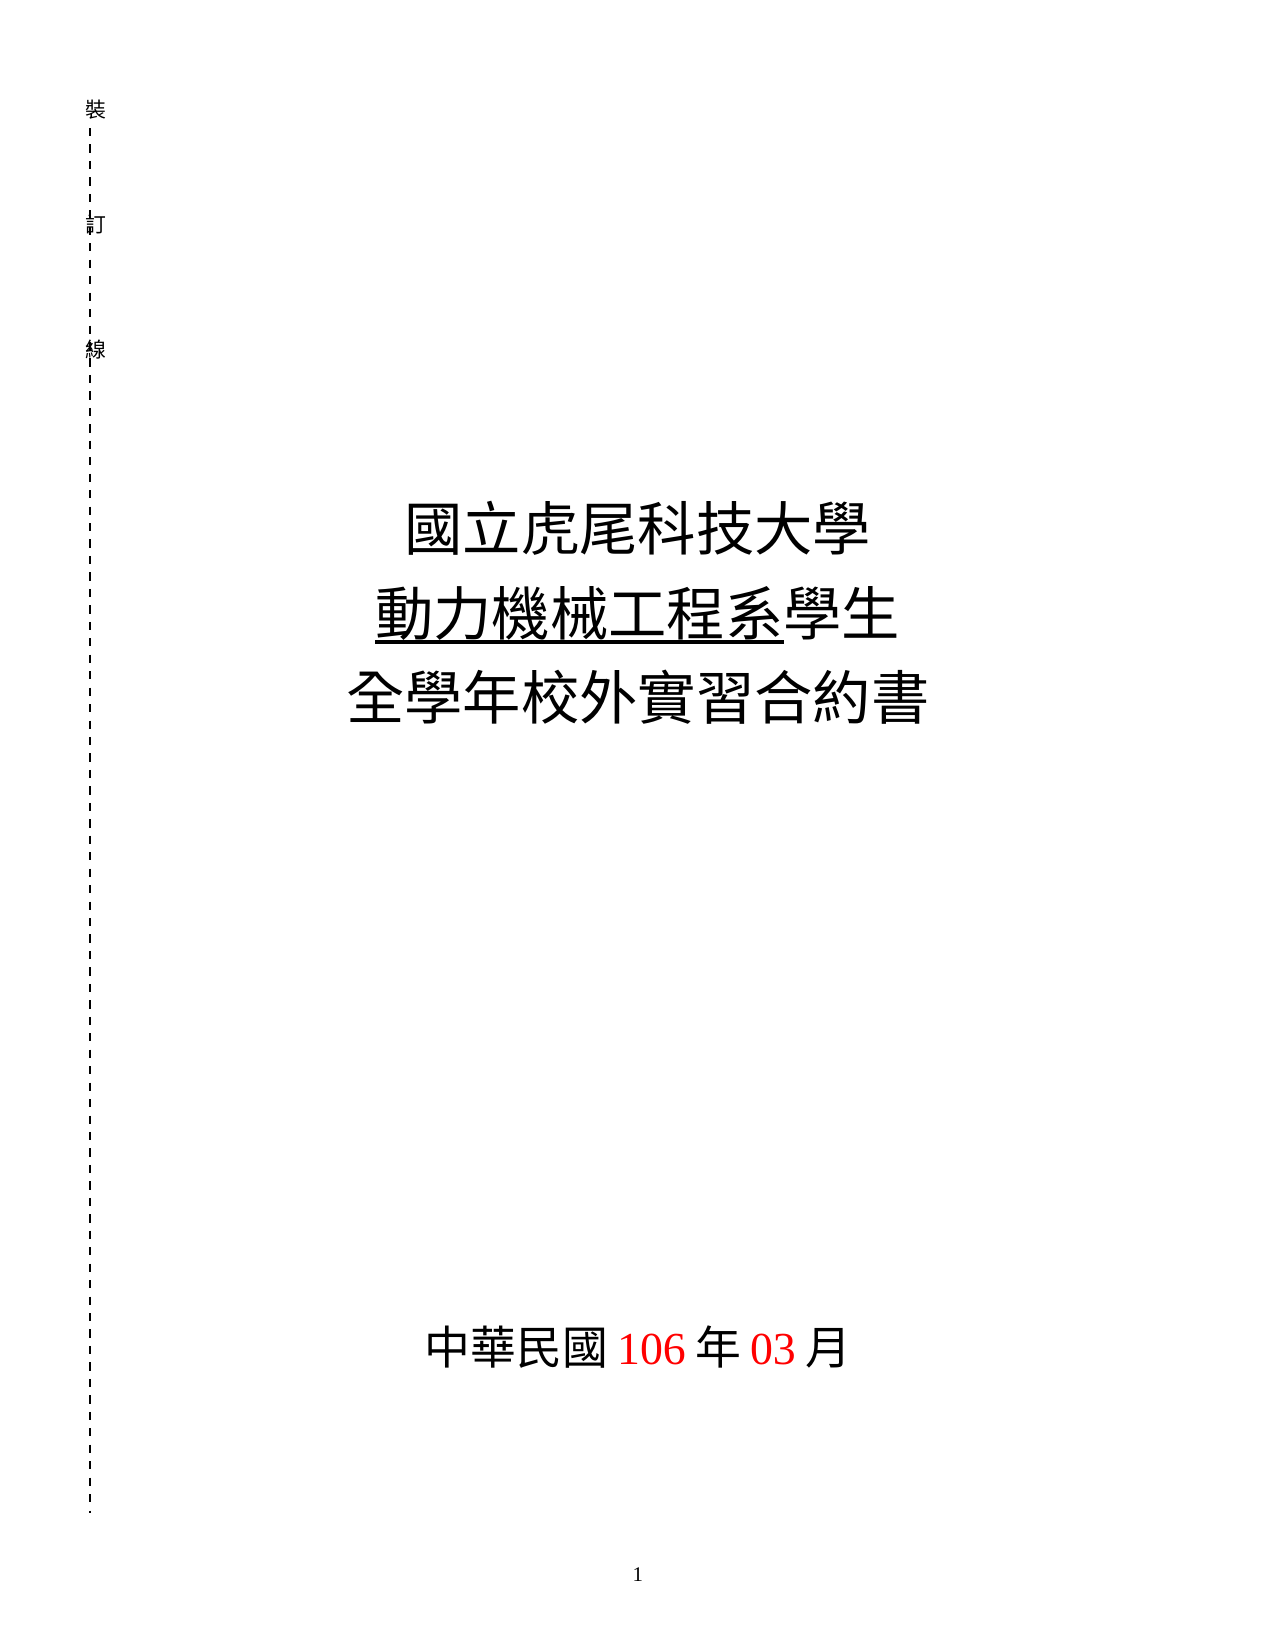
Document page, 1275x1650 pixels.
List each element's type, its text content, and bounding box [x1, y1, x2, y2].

text 國立虎尾科技大學 動力機械工程系學生 全學年校外實習合約書 [148, 483, 1127, 737]
text [148, 1378, 1127, 1550]
text 中華民國106年03月 [173, 1312, 1102, 1378]
